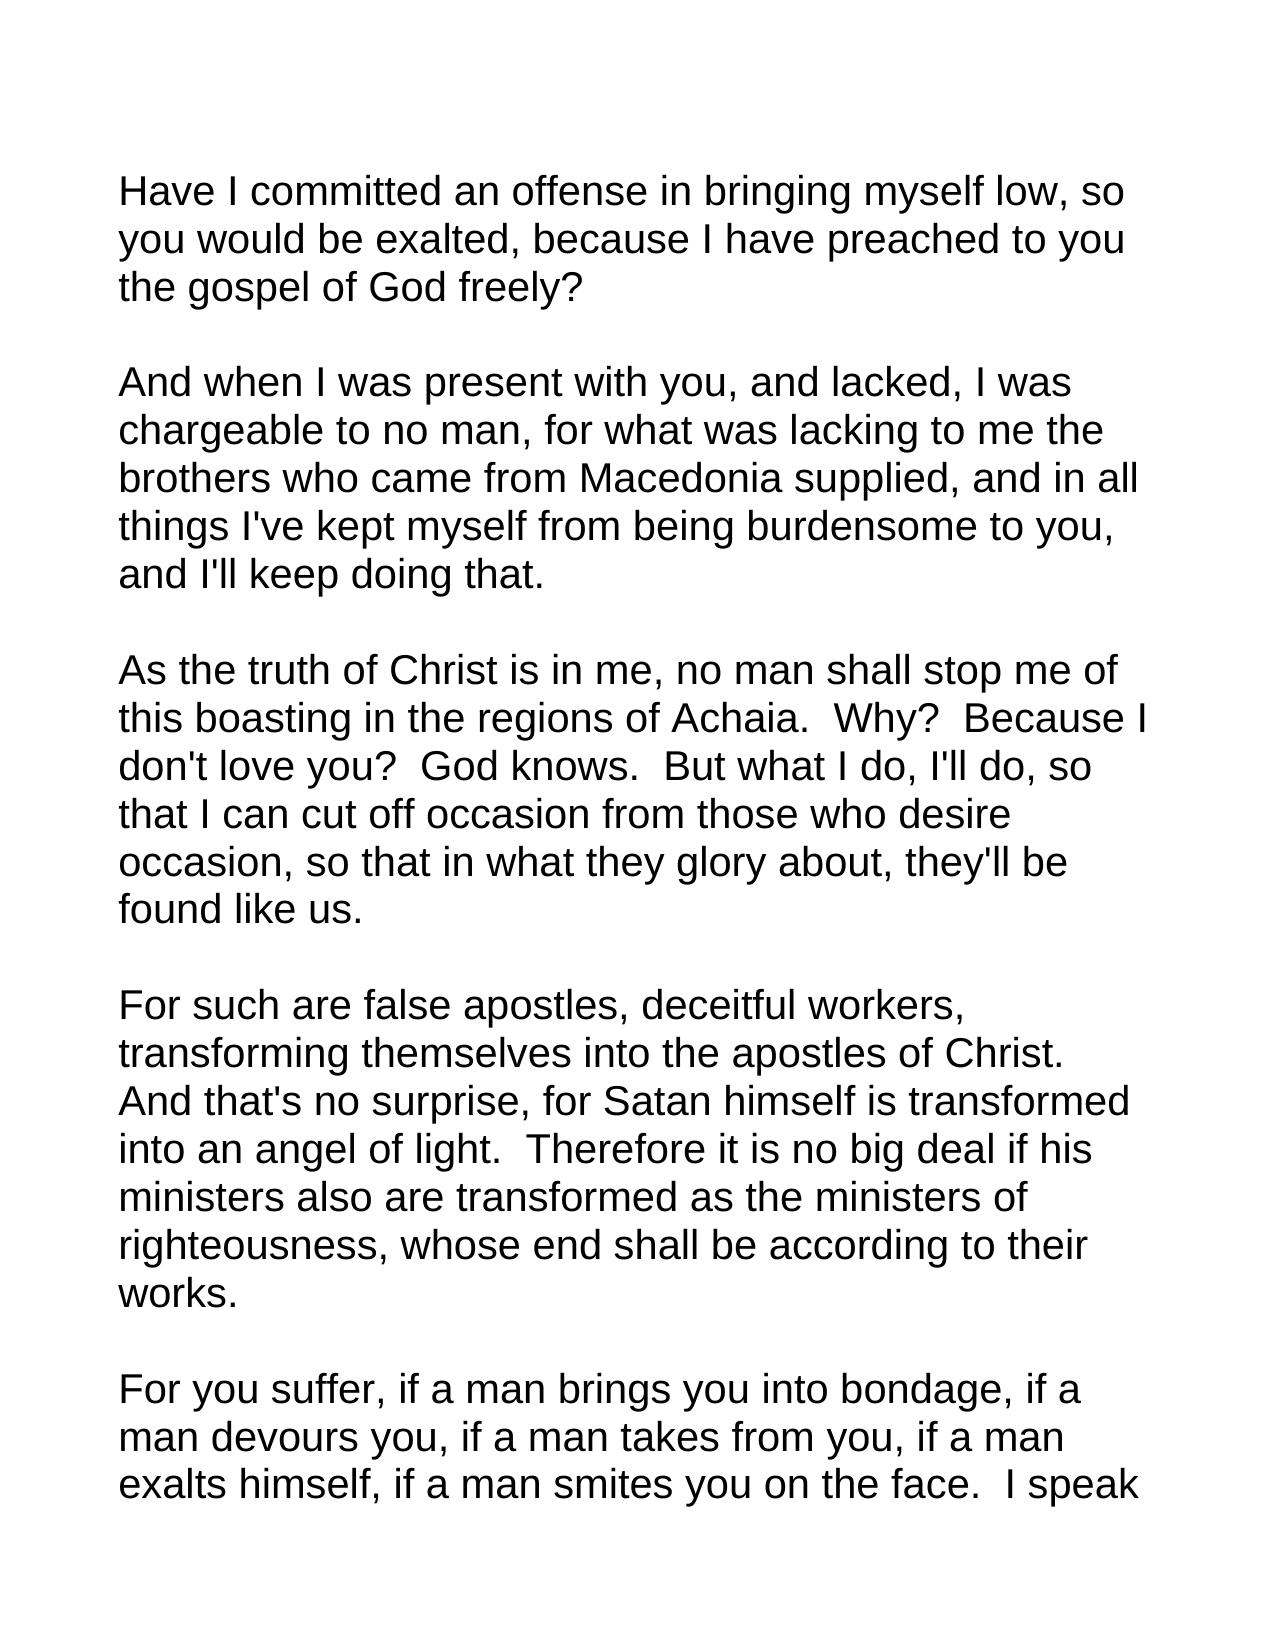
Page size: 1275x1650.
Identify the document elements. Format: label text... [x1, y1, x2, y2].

text And when I was present with you, and lacked, I was chargeable to no man, for what was lacking to me the brothers who came from Macedonia supplied, and in all things I've kept myself from being burdensome to you, and I'll keep doing that. [118, 358, 1157, 597]
text As the truth of Christ is in me, no man shall stop me of this boasting in the regions of Achaia. Why? Because I don't love you? God knows. But what I do, I'll do, so that I can cut off occasion from those who desire occasion, so that in what they glory about, they'll be found like us. [118, 645, 1157, 933]
text Have I committed an offense in bringing myself low, so you would be exalted, because I have preached to you the gospel of God freely? [118, 166, 1157, 310]
text For you suffer, if a man brings you into bondage, if a man devours you, if a man takes from you, if a man exalts himself, if a man smites you on the face. I speak [118, 1364, 1157, 1508]
text For such are false apostles, deceitful workers, transforming themselves into the apostles of Christ. And that's no surprise, for Satan himself is transformed into an angel of light. Therefore it is no big deal if his ministers also are transformed as the ministers of righteousness, whose end shall be according to their works. [118, 981, 1157, 1316]
